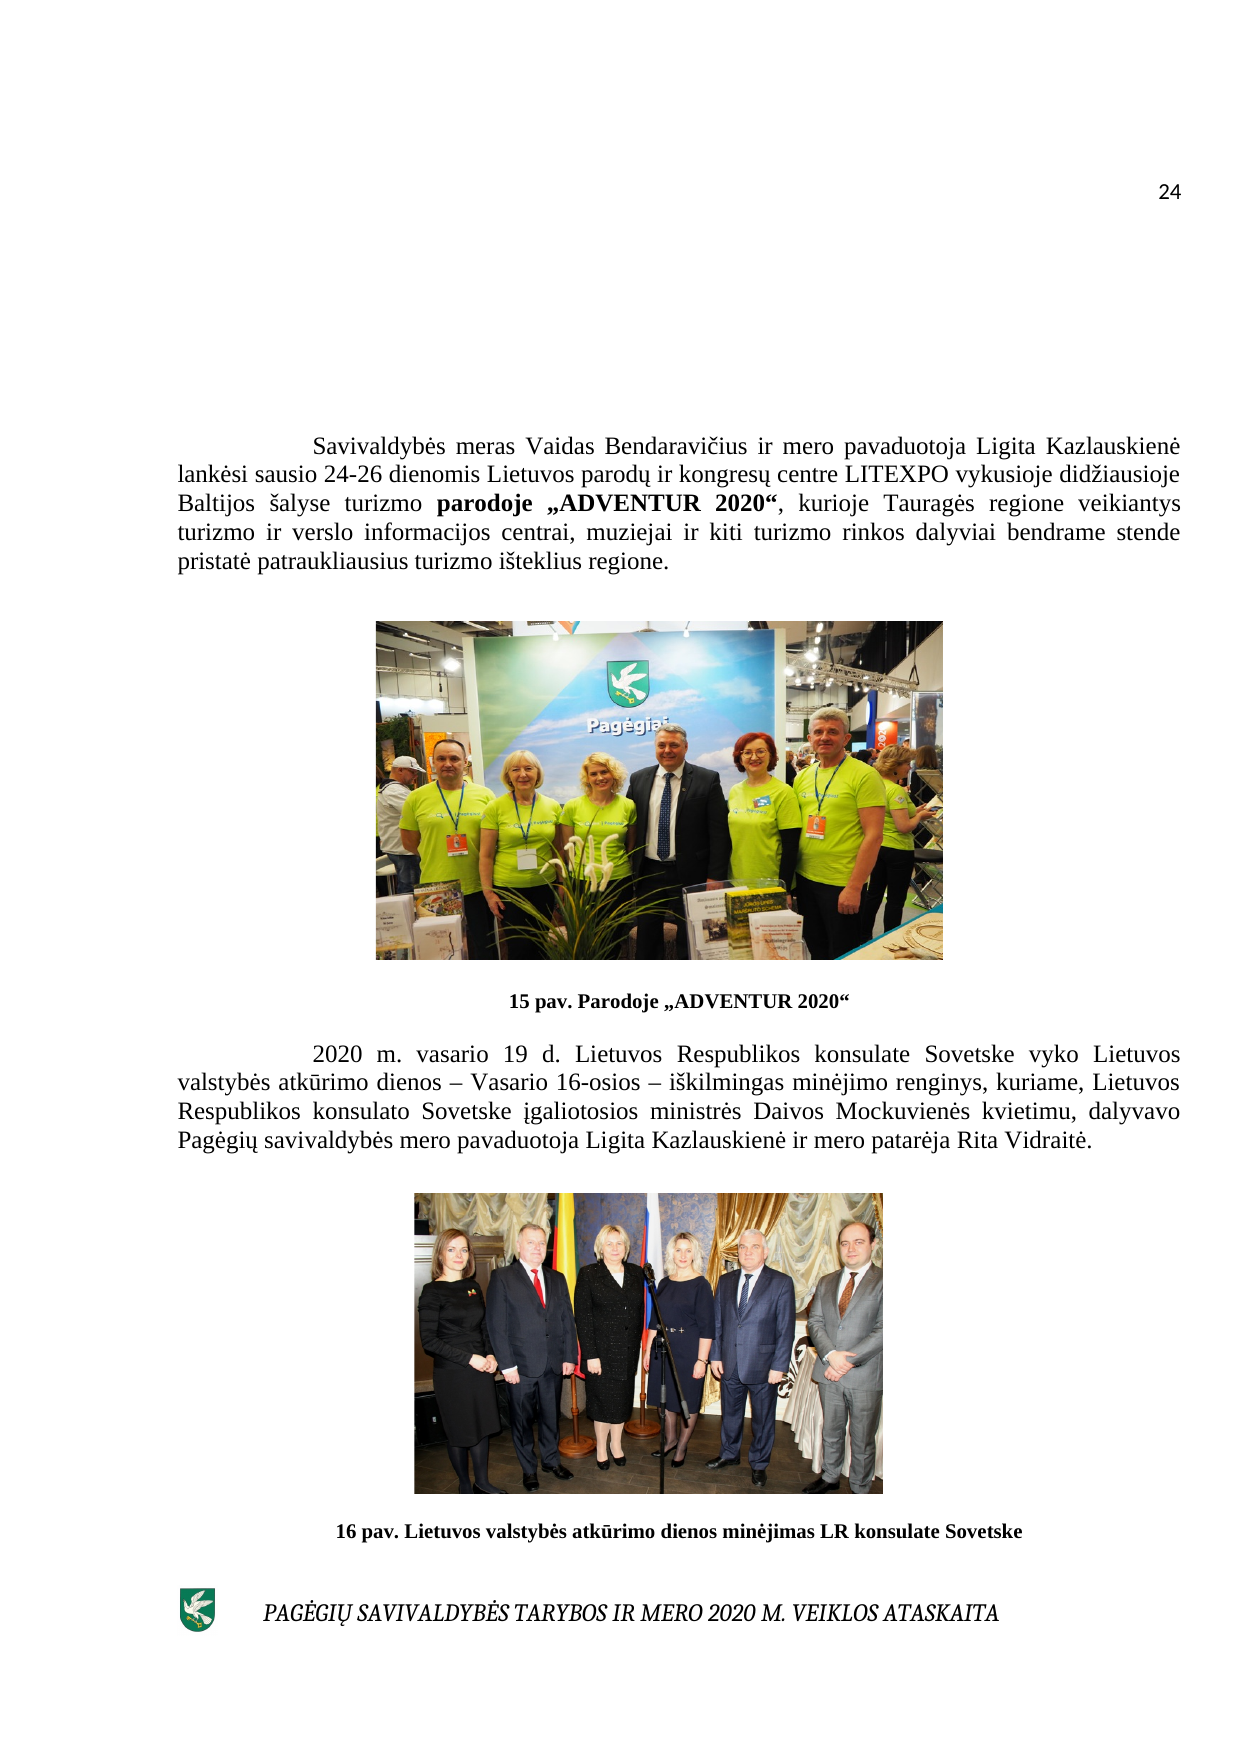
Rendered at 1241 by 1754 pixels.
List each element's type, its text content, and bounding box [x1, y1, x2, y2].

text 2020 m. vasario 19 d. Lietuvos Respublikos konsulate Sovetske vyko Lietuvos valstybės atkūrimo dienos – Vasario 16-osios – iškilmingas minėjimo renginys, kuriame, Lietuvos Respublikos konsulato Sovetske įgaliotosios ministrės Daivos Mockuvienės kvietimu, dalyvavo Pagėgių savivaldybės mero pavaduotoja Ligita Kazlauskienė ir mero patarėja Rita Vidraitė. [177, 1039, 1181, 1154]
text 15 pav. Parodoje „ADVENTUR 2020“ [177, 989, 1181, 1013]
text Savivaldybės meras Vaidas Bendaravičius ir mero pavaduotoja Ligita Kazlauskienė lankėsi sausio 24-26 dienomis Lietuvos parodų ir kongresų centre LITEXPO vykusioje didžiausioje Baltijos šalyse turizmo parodoje „ADVENTUR 2020“, kurioje Tauragės regione veikiantys turizmo ir verslo informacijos centrai, muziejai ir kiti turizmo rinkos dalyviai bendrame stende pristatė patraukliausius turizmo išteklius regione. [177, 431, 1181, 574]
text 16 pav. Lietuvos valstybės atkūrimo dienos minėjimas LR konsulate Sovetske [177, 1519, 1181, 1543]
